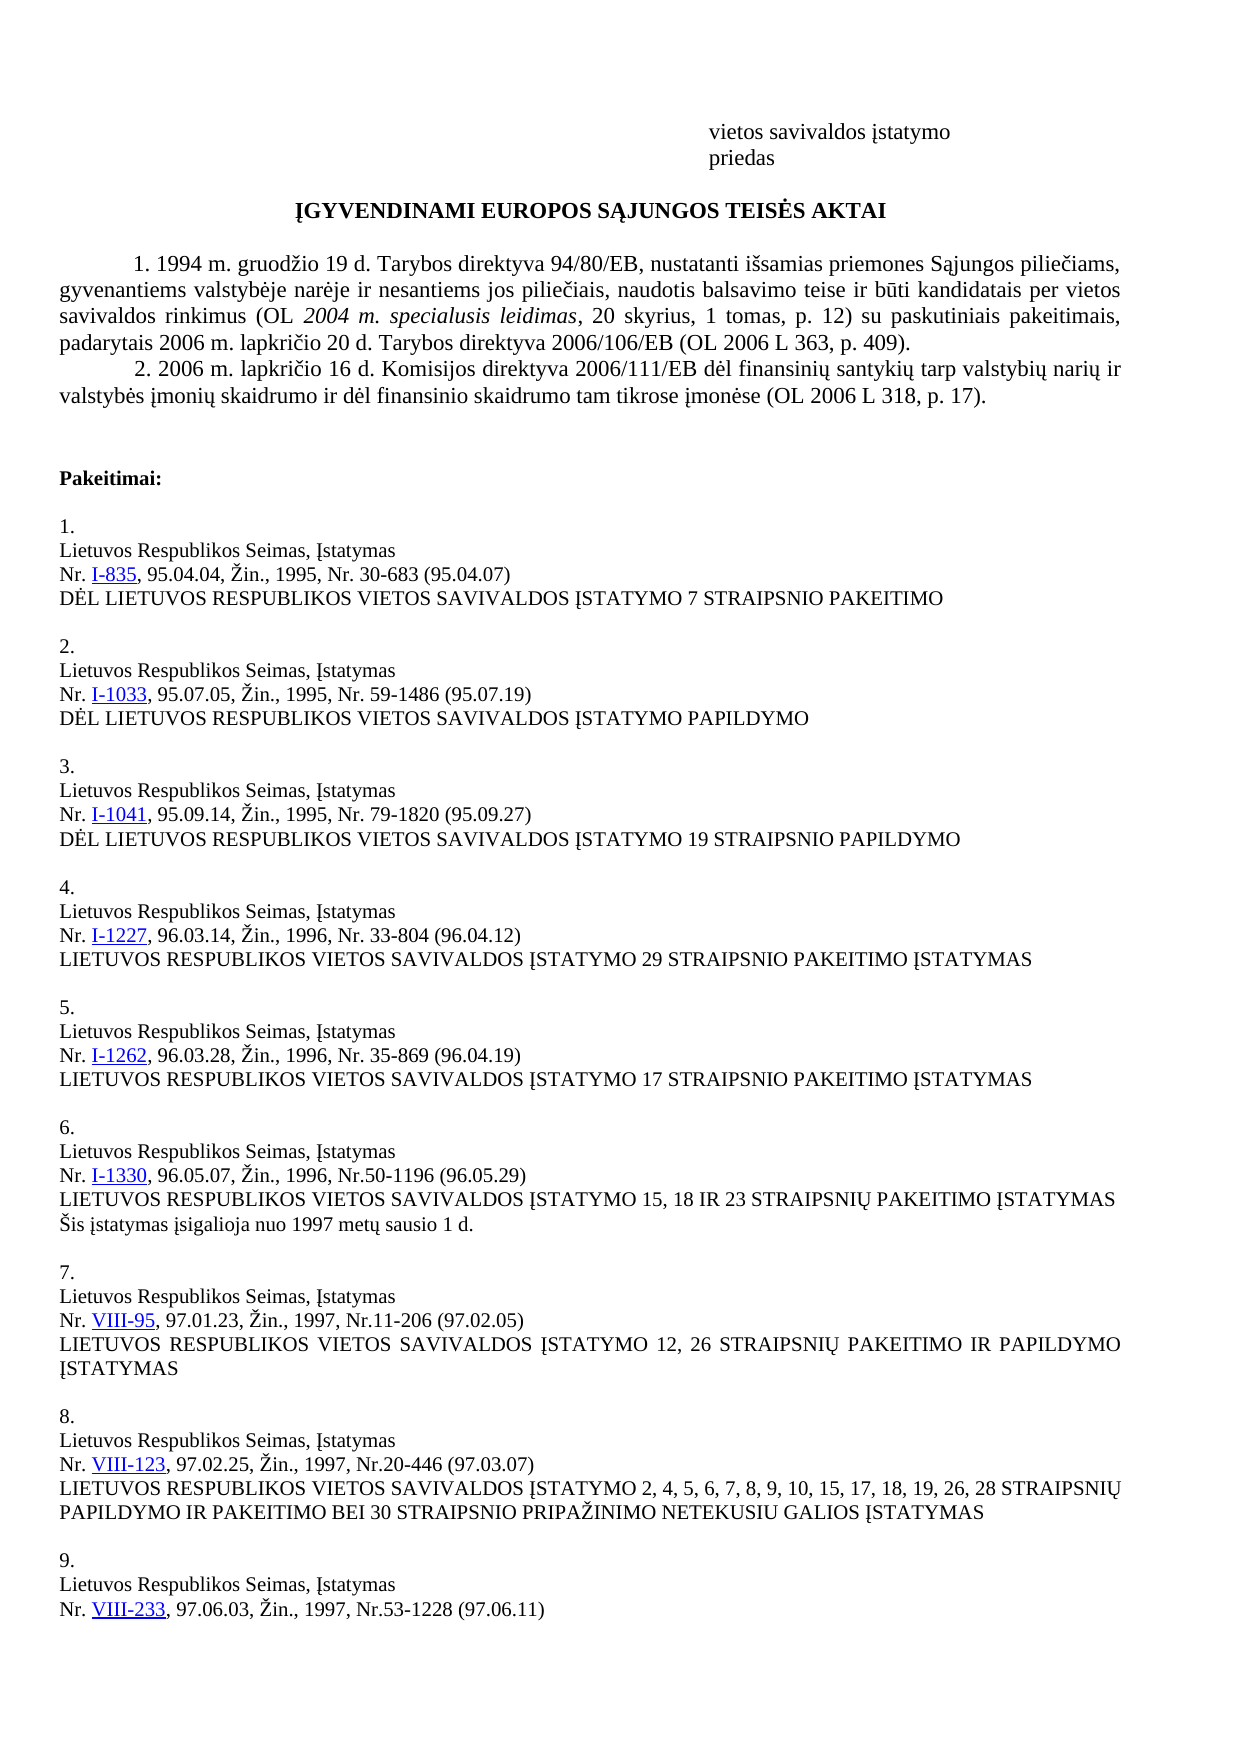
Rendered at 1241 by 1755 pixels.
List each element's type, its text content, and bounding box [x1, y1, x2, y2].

text 8. [59, 1404, 1122, 1428]
text Lietuvos Respublikos Seimas, Įstatymas [59, 1572, 1122, 1596]
text 1. [59, 514, 1122, 538]
text Lietuvos Respublikos Seimas, Įstatymas [59, 658, 1122, 682]
text ĮGYVENDINAMI EUROPOS SĄJUNGOS TEISĖS AKTAI [59, 197, 1122, 223]
text Lietuvos Respublikos Seimas, Įstatymas [59, 899, 1122, 923]
text Lietuvos Respublikos Seimas, Įstatymas [59, 1428, 1122, 1452]
text LIETUVOS RESPUBLIKOS VIETOS SAVIVALDOS ĮSTATYMO 29 STRAIPSNIO PAKEITIMO ĮSTATYMAS [59, 947, 1122, 971]
text Nr. I-1041, 95.09.14, Žin., 1995, Nr. 79-1820 (95.09.27) [59, 802, 1122, 826]
text Lietuvos Respublikos Seimas, Įstatymas [59, 1019, 1122, 1043]
text LIETUVOS RESPUBLIKOS VIETOS SAVIVALDOS ĮSTATYMO 12, 26 STRAIPSNIŲ PAKEITIMO IR PAPILDYMO ĮSTATYMAS [59, 1332, 1122, 1380]
text LIETUVOS RESPUBLIKOS VIETOS SAVIVALDOS ĮSTATYMO 17 STRAIPSNIO PAKEITIMO ĮSTATYMAS [59, 1067, 1122, 1091]
text 9. [59, 1548, 1122, 1572]
text Nr. VIII-233, 97.06.03, Žin., 1997, Nr.53-1228 (97.06.11) [59, 1596, 1122, 1621]
text 7. [59, 1259, 1122, 1284]
text LIETUVOS RESPUBLIKOS VIETOS SAVIVALDOS ĮSTATYMO 2, 4, 5, 6, 7, 8, 9, 10, 15, 17, 18, 19, 26, 28 STRAIPSNIŲ PAPILDYMO IR PAKEITIMO BEI 30 STRAIPSNIO PRIPAŽINIMO NETEKUSIU GALIOS ĮSTATYMAS [59, 1476, 1122, 1524]
text priedas [59, 144, 1122, 171]
text LIETUVOS RESPUBLIKOS VIETOS SAVIVALDOS ĮSTATYMO 15, 18 IR 23 STRAIPSNIŲ PAKEITIMO ĮSTATYMAS [59, 1187, 1122, 1211]
text 3. [59, 754, 1122, 778]
text 6. [59, 1115, 1122, 1139]
text Nr. VIII-123, 97.02.25, Žin., 1997, Nr.20-446 (97.03.07) [59, 1452, 1122, 1476]
text Lietuvos Respublikos Seimas, Įstatymas [59, 1284, 1122, 1308]
text 2. [59, 634, 1122, 658]
text Nr. I-835, 95.04.04, Žin., 1995, Nr. 30-683 (95.04.07) [59, 562, 1122, 586]
text Nr. I-1330, 96.05.07, Žin., 1996, Nr.50-1196 (96.05.29) [59, 1163, 1122, 1187]
text vietos savivaldos įstatymo [59, 118, 1122, 144]
text Pakeitimai: [59, 466, 1122, 489]
text Nr. I-1033, 95.07.05, Žin., 1995, Nr. 59-1486 (95.07.19) [59, 682, 1122, 706]
text 1. 1994 m. gruodžio 19 d. Tarybos direktyva 94/80/EB, nustatanti išsamias priemones Sąjungos piliečiams, gyvenantiems valstybėje narėje ir nesantiems jos piliečiais, naudotis balsavimo teise ir būti kandidatais per vietos savivaldos rinkimus (OL 2004 m. specialusis leidimas, 20 skyrius, 1 tomas, p. 12) su paskutiniais pakeitimais, padarytais 2006 m. lapkričio 20 d. Tarybos direktyva 2006/106/EB (OL 2006 L 363, p. 409). [59, 250, 1122, 355]
text Šis įstatymas įsigalioja nuo 1997 metų sausio 1 d. [59, 1211, 1122, 1236]
text Nr. VIII-95, 97.01.23, Žin., 1997, Nr.11-206 (97.02.05) [59, 1308, 1122, 1332]
text 2. 2006 m. lapkričio 16 d. Komisijos direktyva 2006/111/EB dėl finansinių santykių tarp valstybių narių ir valstybės įmonių skaidrumo ir dėl finansinio skaidrumo tam tikrose įmonėse (OL 2006 L 318, p. 17). [59, 355, 1122, 408]
text Lietuvos Respublikos Seimas, Įstatymas [59, 778, 1122, 802]
text DĖL LIETUVOS RESPUBLIKOS VIETOS SAVIVALDOS ĮSTATYMO 19 STRAIPSNIO PAPILDYMO [59, 826, 1122, 851]
text DĖL LIETUVOS RESPUBLIKOS VIETOS SAVIVALDOS ĮSTATYMO 7 STRAIPSNIO PAKEITIMO [59, 586, 1122, 610]
text Nr. I-1262, 96.03.28, Žin., 1996, Nr. 35-869 (96.04.19) [59, 1043, 1122, 1067]
text Lietuvos Respublikos Seimas, Įstatymas [59, 1139, 1122, 1163]
text 4. [59, 874, 1122, 899]
text Lietuvos Respublikos Seimas, Įstatymas [59, 538, 1122, 562]
text 5. [59, 995, 1122, 1019]
text Nr. I-1227, 96.03.14, Žin., 1996, Nr. 33-804 (96.04.12) [59, 923, 1122, 947]
text DĖL LIETUVOS RESPUBLIKOS VIETOS SAVIVALDOS ĮSTATYMO PAPILDYMO [59, 706, 1122, 730]
